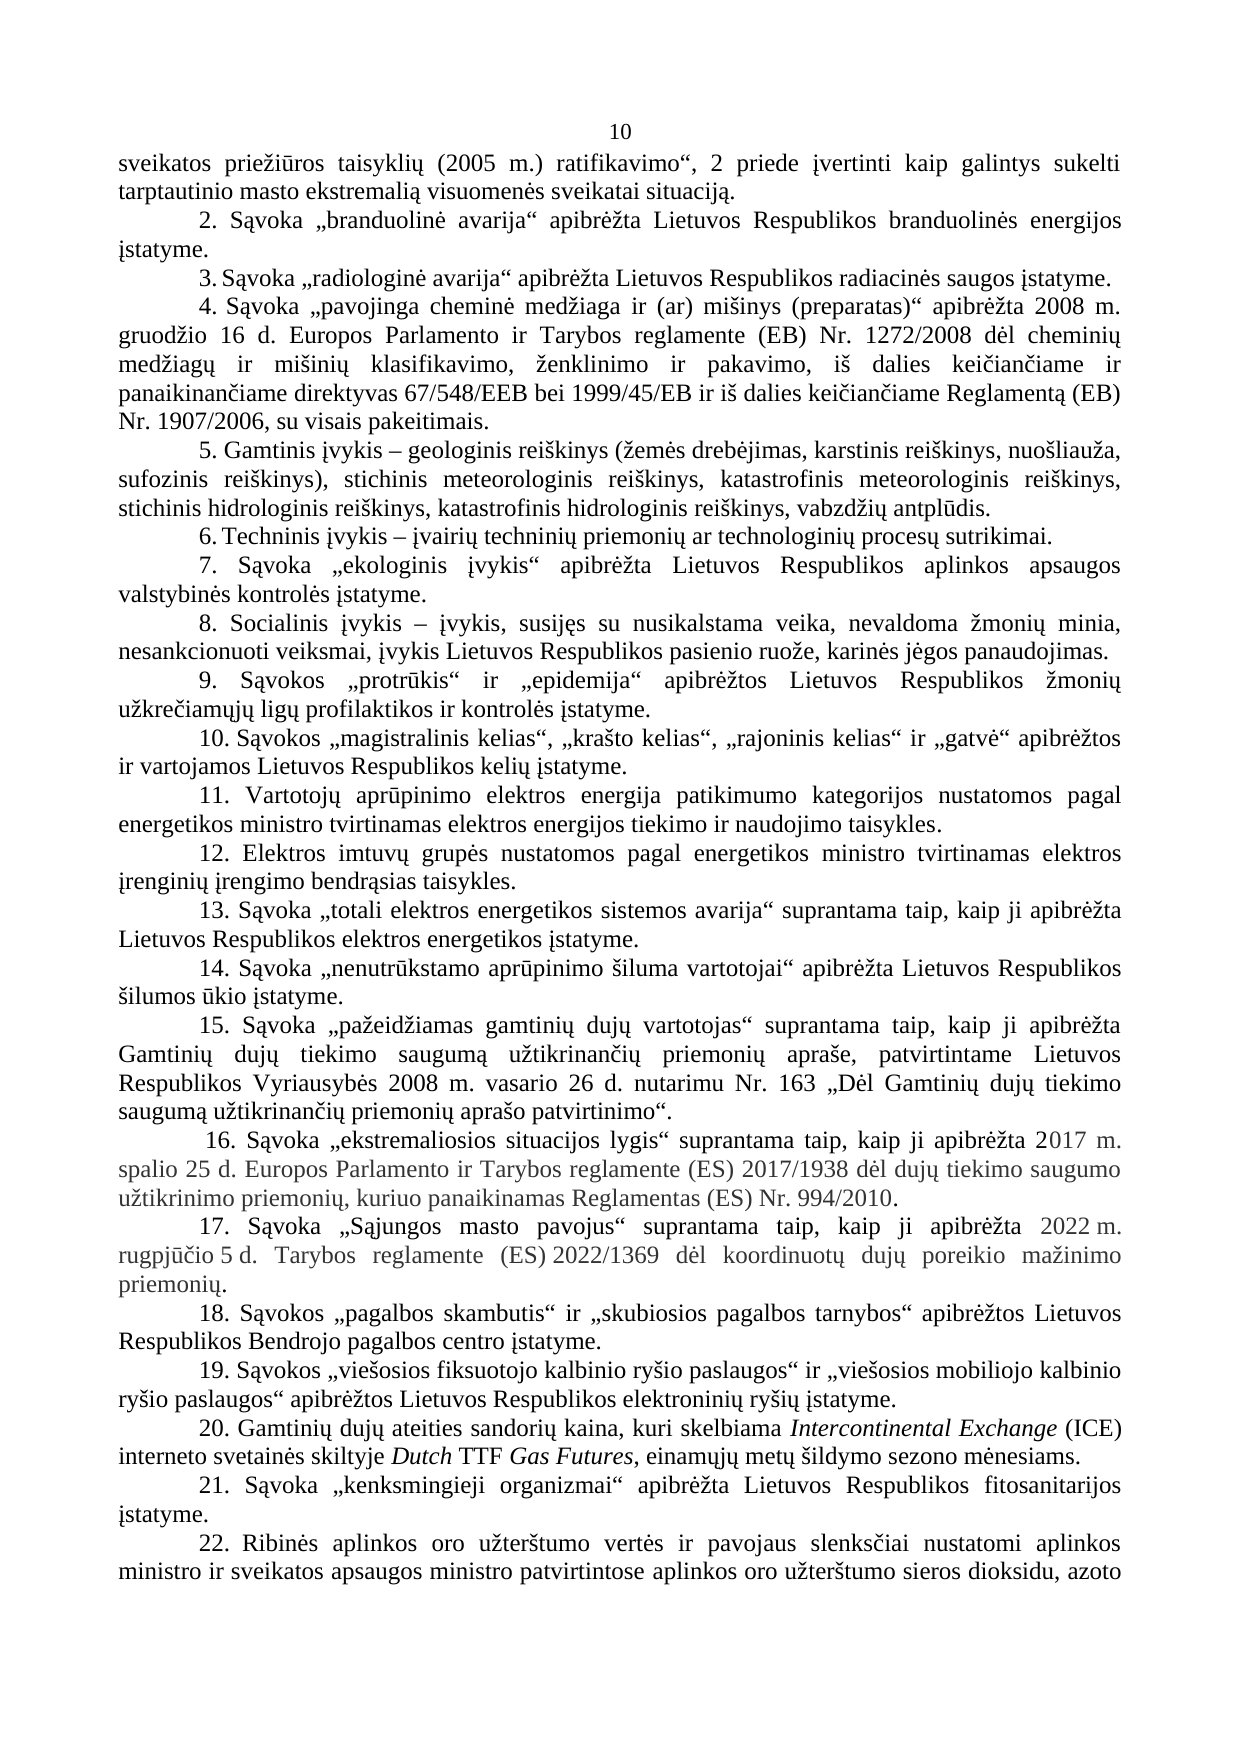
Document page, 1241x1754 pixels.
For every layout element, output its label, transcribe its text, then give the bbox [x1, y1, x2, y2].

text 3. Sąvoka „radiologinė avarija“ apibrėžta Lietuvos Respublikos radiacinės saugos įstatyme. [118, 263, 1122, 291]
text 5. Gamtinis įvykis – geologinis reiškinys (žemės drebėjimas, karstinis reiškinys, nuošliauža, sufozinis reiškinys), stichinis meteorologinis reiškinys, katastrofinis meteorologinis reiškinys, stichinis hidrologinis reiškinys, katastrofinis hidrologinis reiškinys, vabzdžių antplūdis. [118, 435, 1122, 521]
text 6. Techninis įvykis – įvairių techninių priemonių ar technologinių procesų sutrikimai. [118, 521, 1122, 550]
text 19. Sąvokos „viešosios fiksuotojo kalbinio ryšio paslaugos“ ir „viešosios mobiliojo kalbinio ryšio paslaugos“ apibrėžtos Lietuvos Respublikos elektroninių ryšių įstatyme. [118, 1355, 1122, 1413]
text 18. Sąvokos „pagalbos skambutis“ ir „skubiosios pagalbos tarnybos“ apibrėžtos Lietuvos Respublikos Bendrojo pagalbos centro įstatyme. [118, 1298, 1122, 1355]
text 10. Sąvokos „magistralinis kelias“, „krašto kelias“, „rajoninis kelias“ ir „gatvė“ apibrėžtos ir vartojamos Lietuvos Respublikos kelių įstatyme. [118, 723, 1122, 780]
text 22. Ribinės aplinkos oro užterštumo vertės ir pavojaus slenksčiai nustatomi aplinkos ministro ir sveikatos apsaugos ministro patvirtintose aplinkos oro užterštumo sieros dioksidu, azoto [118, 1528, 1122, 1585]
text 21. Sąvoka „kenksmingieji organizmai“ apibrėžta Lietuvos Respublikos fitosanitarijos įstatyme. [118, 1470, 1122, 1528]
text 14. Sąvoka „nenutrūkstamo aprūpinimo šiluma vartotojai“ apibrėžta Lietuvos Respublikos šilumos ūkio įstatyme. [118, 953, 1122, 1010]
text 4. Sąvoka „pavojinga cheminė medžiaga ir (ar) mišinys (preparatas)“ apibrėžta 2008 m. gruodžio 16 d. Europos Parlamento ir Tarybos reglamente (EB) Nr. 1272/2008 dėl cheminių medžiagų ir mišinių klasifikavimo, ženklinimo ir pakavimo, iš dalies keičiančiame ir panaikinančiame direktyvas 67/548/EEB bei 1999/45/EB ir iš dalies keičiančiame Reglamentą (EB) Nr. 1907/2006, su visais pakeitimais. [118, 291, 1122, 435]
text 20. Gamtinių dujų ateities sandorių kaina, kuri skelbiama Intercontinental Exchange (ICE) interneto svetainės skiltyje Dutch TTF Gas Futures, einamųjų metų šildymo sezono mėnesiams. [118, 1413, 1122, 1470]
text sveikatos priežiūros taisyklių (2005 m.) ratifikavimo“, 2 priede įvertinti kaip galintys sukelti tarptautinio masto ekstremalią visuomenės sveikatai situaciją. [118, 148, 1122, 205]
text 15. Sąvoka „pažeidžiamas gamtinių dujų vartotojas“ suprantama taip, kaip ji apibrėžta Gamtinių dujų tiekimo saugumą užtikrinančių priemonių apraše, patvirtintame Lietuvos Respublikos Vyriausybės 2008 m. vasario 26 d. nutarimu Nr. 163 „Dėl Gamtinių dujų tiekimo saugumą užtikrinančių priemonių aprašo patvirtinimo“. [118, 1010, 1122, 1125]
text 11. Vartotojų aprūpinimo elektros energija patikimumo kategorijos nustatomos pagal energetikos ministro tvirtinamas elektros energijos tiekimo ir naudojimo taisykles. [118, 780, 1122, 838]
text 7. Sąvoka „ekologinis įvykis“ apibrėžta Lietuvos Respublikos aplinkos apsaugos valstybinės kontrolės įstatyme. [118, 550, 1122, 608]
text 12. Elektros imtuvų grupės nustatomos pagal energetikos ministro tvirtinamas elektros įrenginių įrengimo bendrąsias taisykles. [118, 838, 1122, 895]
text 8. Socialinis įvykis – įvykis, susijęs su nusikalstama veika, nevaldoma žmonių minia, nesankcionuoti veiksmai, įvykis Lietuvos Respublikos pasienio ruože, karinės jėgos panaudojimas. [118, 608, 1122, 665]
text 16. Sąvoka „ekstremaliosios situacijos lygis“ suprantama taip, kaip ji apibrėžta 2017 m. spalio 25 d. Europos Parlamento ir Tarybos reglamente (ES) 2017/1938 dėl dujų tiekimo saugumo užtikrinimo priemonių, kuriuo panaikinamas Reglamentas (ES) Nr. 994/2010. [118, 1125, 1122, 1211]
text 13. Sąvoka „totali elektros energetikos sistemos avarija“ suprantama taip, kaip ji apibrėžta Lietuvos Respublikos elektros energetikos įstatyme. [118, 895, 1122, 953]
text 9. Sąvokos „protrūkis“ ir „epidemija“ apibrėžtos Lietuvos Respublikos žmonių užkrečiamųjų ligų profilaktikos ir kontrolės įstatyme. [118, 665, 1122, 723]
text 2. Sąvoka „branduolinė avarija“ apibrėžta Lietuvos Respublikos branduolinės energijos įstatyme. [118, 205, 1122, 263]
text 17. Sąvoka „Sąjungos masto pavojus“ suprantama taip, kaip ji apibrėžta 2022 m. rugpjūčio 5 d. Tarybos reglamente (ES) 2022/1369 dėl koordinuotų dujų poreikio mažinimo priemonių. [118, 1211, 1122, 1298]
